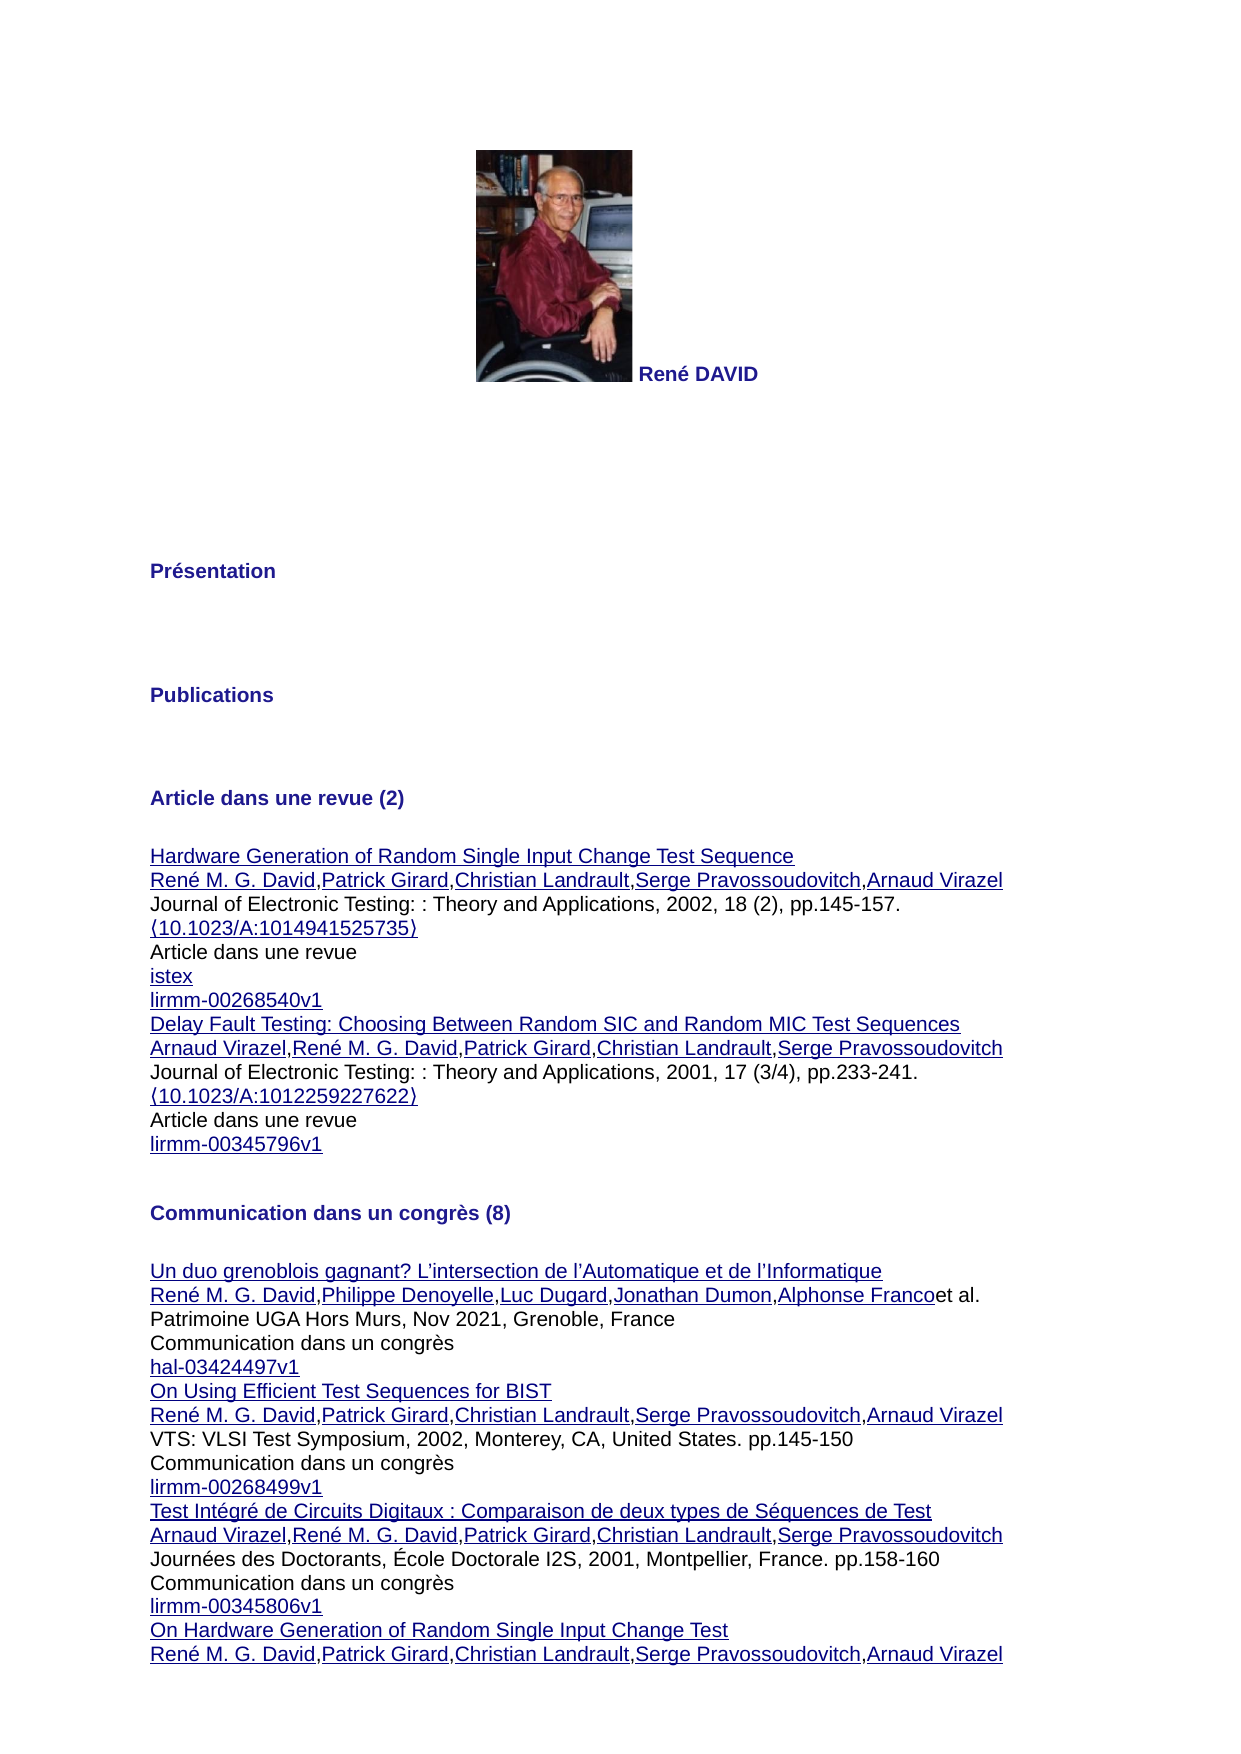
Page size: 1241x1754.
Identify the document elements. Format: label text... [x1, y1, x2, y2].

subtitle Communication dans un congrès (8) [150, 1201, 1090, 1224]
subtitle René DAVID [150, 150, 1090, 386]
subtitle Présentation [150, 559, 1090, 583]
table_cell Delay Fault Testing: Choosing Between Random SIC and Random MIC Test Sequences Arnaud Virazel,René M. G. David,Patrick Girard,Christian Landrault,Serge Pravossoudovitch Journal of Electronic Testing: : Theory and Applications, 2001, 17 (3/4), pp.233-241. ⟨10.1023/A:1012259227622⟩ Article dans une revue lirmm-00345796v1 [150, 1012, 1090, 1156]
picture [476, 150, 633, 382]
table_cell On Hardware Generation of Random Single Input Change Test René M. G. David,Patrick Girard,Christian Landrault,Serge Pravossoudovitch,Arnaud Virazel [150, 1618, 1090, 1666]
subtitle Article dans une revue (2) [150, 786, 1090, 810]
table_cell Test Intégré de Circuits Digitaux : Comparaison de deux types de Séquences de Test Arnaud Virazel,René M. G. David,Patrick Girard,Christian Landrault,Serge Pravossoudovitch Journées des Doctorants, École Doctorale I2S, 2001, Montpellier, France. pp.158-160 Communication dans un congrès lirmm-00345806v1 [150, 1499, 1090, 1618]
table_header Hardware Generation of Random Single Input Change Test Sequence René M. G. David,Patrick Girard,Christian Landrault,Serge Pravossoudovitch,Arnaud Virazel Journal of Electronic Testing: : Theory and Applications, 2002, 18 (2), pp.145-157. ⟨10.1023/A:1014941525735⟩ Article dans une revue istex lirmm-00268540v1 [150, 844, 1090, 1012]
table_cell On Using Efficient Test Sequences for BIST René M. G. David,Patrick Girard,Christian Landrault,Serge Pravossoudovitch,Arnaud Virazel VTS: VLSI Test Symposium, 2002, Monterey, CA, United States. pp.145-150 Communication dans un congrès lirmm-00268499v1 [150, 1379, 1090, 1498]
subtitle Publications [150, 683, 1090, 707]
table_header Un duo grenoblois gagnant? L’intersection de l’Automatique et de l’Informatique René M. G. David,Philippe Denoyelle,Luc Dugard,Jonathan Dumon,Alphonse Francoet al. Patrimoine UGA Hors Murs, Nov 2021, Grenoble, France Communication dans un congrès hal-03424497v1 [150, 1259, 1090, 1379]
